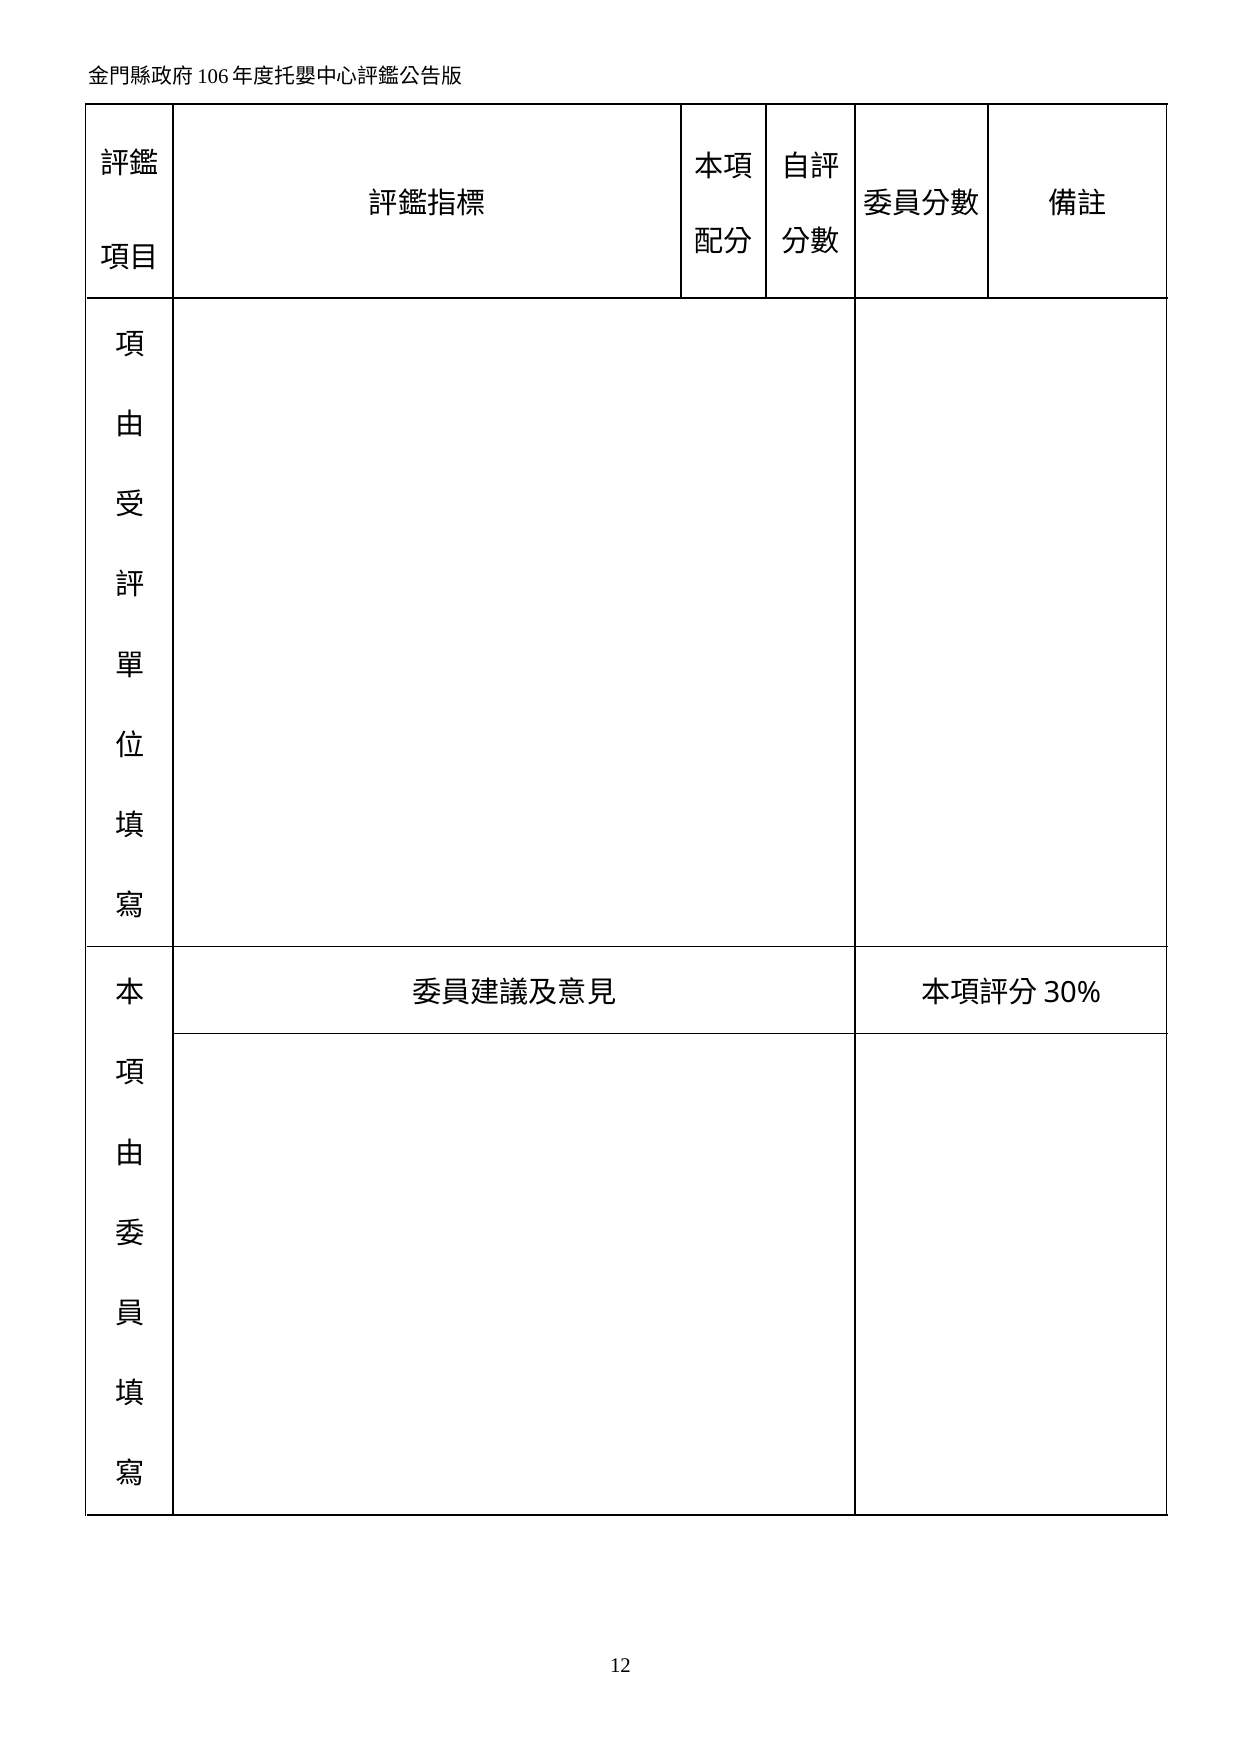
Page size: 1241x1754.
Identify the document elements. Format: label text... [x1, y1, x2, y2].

table_header 本項配分 [682, 105, 765, 297]
table_cell 本 項 由 委 員 填 寫 [86, 947, 172, 1514]
table_cell [174, 299, 854, 946]
table_header 評鑑指標 [174, 105, 680, 297]
table_header 評鑑 項目 [86, 105, 172, 297]
table_cell 委員建議及意見 [174, 947, 854, 1033]
table_cell [1167, 297, 1184, 946]
table_cell 本項評分30% [856, 947, 1166, 1033]
table_header 委員分數 [856, 105, 987, 297]
table_cell [1167, 1033, 1184, 1514]
table_cell [856, 299, 1166, 946]
table_header 備註 [989, 105, 1166, 297]
table_cell [856, 1034, 1166, 1514]
table_cell 項 由 受 評 單 位 填 寫 [86, 298, 172, 946]
table_cell [1167, 946, 1184, 1033]
table_header [1167, 103, 1184, 297]
table_cell [174, 1034, 854, 1514]
table_header 自評分數 [767, 105, 854, 297]
